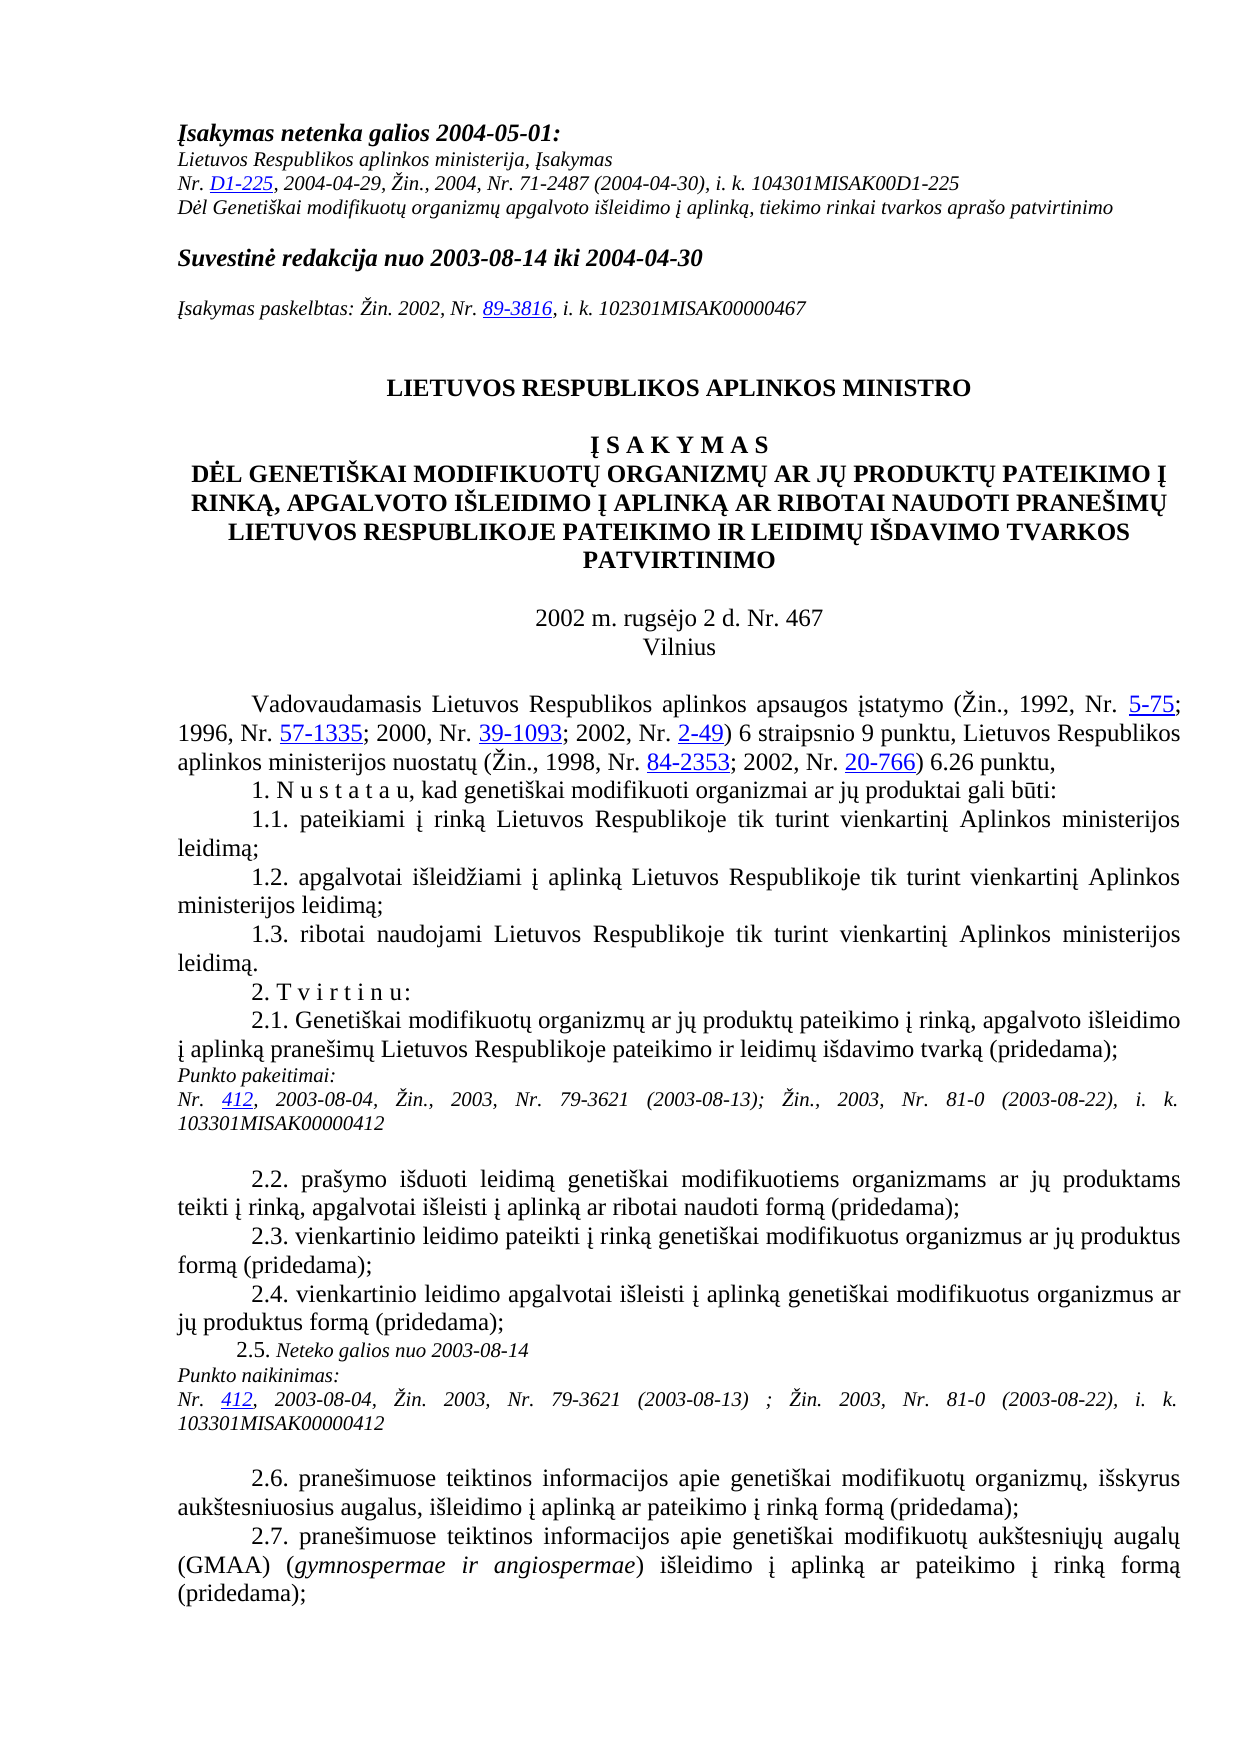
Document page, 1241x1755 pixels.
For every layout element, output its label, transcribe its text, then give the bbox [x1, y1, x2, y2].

text 2.3. vienkartinio leidimo pateikti į rinką genetiškai modifikuotus organizmus ar jų produktus formą (pridedama); [177, 1221, 1181, 1279]
text Vadovaudamasis Lietuvos Respublikos aplinkos apsaugos įstatymo (Žin., 1992, Nr. 5-75; 1996, Nr. 57-1335; 2000, Nr. 39-1093; 2002, Nr. 2-49) 6 straipsnio 9 punktu, Lietuvos Respublikos aplinkos ministerijos nuostatų (Žin., 1998, Nr. 84-2353; 2002, Nr. 20-766) 6.26 punktu, [177, 689, 1181, 775]
text Į S A K Y M A S [177, 430, 1181, 459]
text Lietuvos Respublikos aplinkos ministerija, Įsakymas [177, 147, 1181, 171]
text 1.3. ribotai naudojami Lietuvos Respublikoje tik turint vienkartinį Aplinkos ministerijos leidimą. [177, 919, 1181, 977]
text 1.1. pateikiami į rinką Lietuvos Respublikoje tik turint vienkartinį Aplinkos ministerijos leidimą; [177, 804, 1181, 862]
text Nr. D1-225, 2004-04-29, Žin., 2004, Nr. 71-2487 (2004-04-30), i. k. 104301MISAK00D1-225 [177, 171, 1181, 195]
text DĖL GENETIŠKAI MODIFIKUOTŲ ORGANIZMŲ AR JŲ PRODUKTŲ PATEIKIMO Į RINKĄ, APGALVOTO IŠLEIDIMO Į APLINKĄ AR RIBOTAI NAUDOTI PRANEŠIMŲ LIETUVOS RESPUBLIKOJE PATEIKIMO IR LEIDIMŲ IŠDAVIMO TVARKOS PATVIRTINIMO [177, 459, 1181, 574]
text Punkto pakeitimai: [177, 1063, 1181, 1087]
text Nr. 412, 2003-08-04, Žin., 2003, Nr. 79-3621 (2003-08-13); Žin., 2003, Nr. 81-0 (2003-08-22), i. k. 103301MISAK00000412 [177, 1087, 1181, 1135]
text 1.2. apgalvotai išleidžiami į aplinką Lietuvos Respublikoje tik turint vienkartinį Aplinkos ministerijos leidimą; [177, 862, 1181, 919]
text Suvestinė redakcija nuo 2003-08-14 iki 2004-04-30 [177, 243, 1181, 272]
text 2.4. vienkartinio leidimo apgalvotai išleisti į aplinką genetiškai modifikuotus organizmus ar jų produktus formą (pridedama); [177, 1279, 1181, 1336]
text 2.6. pranešimuose teiktinos informacijos apie genetiškai modifikuotų organizmų, išskyrus aukštesniuosius augalus, išleidimo į aplinką ar pateikimo į rinką formą (pridedama); [177, 1463, 1181, 1521]
text 2002 m. rugsėjo 2 d. Nr. 467 [177, 603, 1181, 632]
text Punkto naikinimas: [177, 1363, 1181, 1387]
text Įsakymas netenka galios 2004-05-01: [177, 118, 1181, 147]
text Įsakymas paskelbtas: Žin. 2002, Nr. 89-3816, i. k. 102301MISAK00000467 [177, 296, 1181, 320]
text 2.1. Genetiškai modifikuotų organizmų ar jų produktų pateikimo į rinką, apgalvoto išleidimo į aplinką pranešimų Lietuvos Respublikoje pateikimo ir leidimų išdavimo tvarką (pridedama); [177, 1005, 1181, 1063]
text 1. Nustatau, kad genetiškai modifikuoti organizmai ar jų produktai gali būti: [177, 775, 1181, 804]
text Nr. 412, 2003-08-04, Žin. 2003, Nr. 79-3621 (2003-08-13) ; Žin. 2003, Nr. 81-0 (2003-08-22), i. k. 103301MISAK00000412 [177, 1387, 1181, 1435]
text 2.5. Neteko galios nuo 2003-08-14 [177, 1336, 1181, 1363]
text Dėl Genetiškai modifikuotų organizmų apgalvoto išleidimo į aplinką, tiekimo rinkai tvarkos aprašo patvirtinimo [177, 195, 1181, 219]
text LIETUVOS RESPUBLIKOS APLINKOS MINISTRO [177, 373, 1181, 402]
text 2.7. pranešimuose teiktinos informacijos apie genetiškai modifikuotų aukštesniųjų augalų (GMAA) (gymnospermae ir angiospermae) išleidimo į aplinką ar pateikimo į rinką formą (pridedama); [177, 1521, 1181, 1607]
text 2.2. prašymo išduoti leidimą genetiškai modifikuotiems organizmams ar jų produktams teikti į rinką, apgalvotai išleisti į aplinką ar ribotai naudoti formą (pridedama); [177, 1164, 1181, 1221]
text 2. Tvirtinu: [177, 977, 1181, 1005]
text Vilnius [177, 632, 1181, 660]
